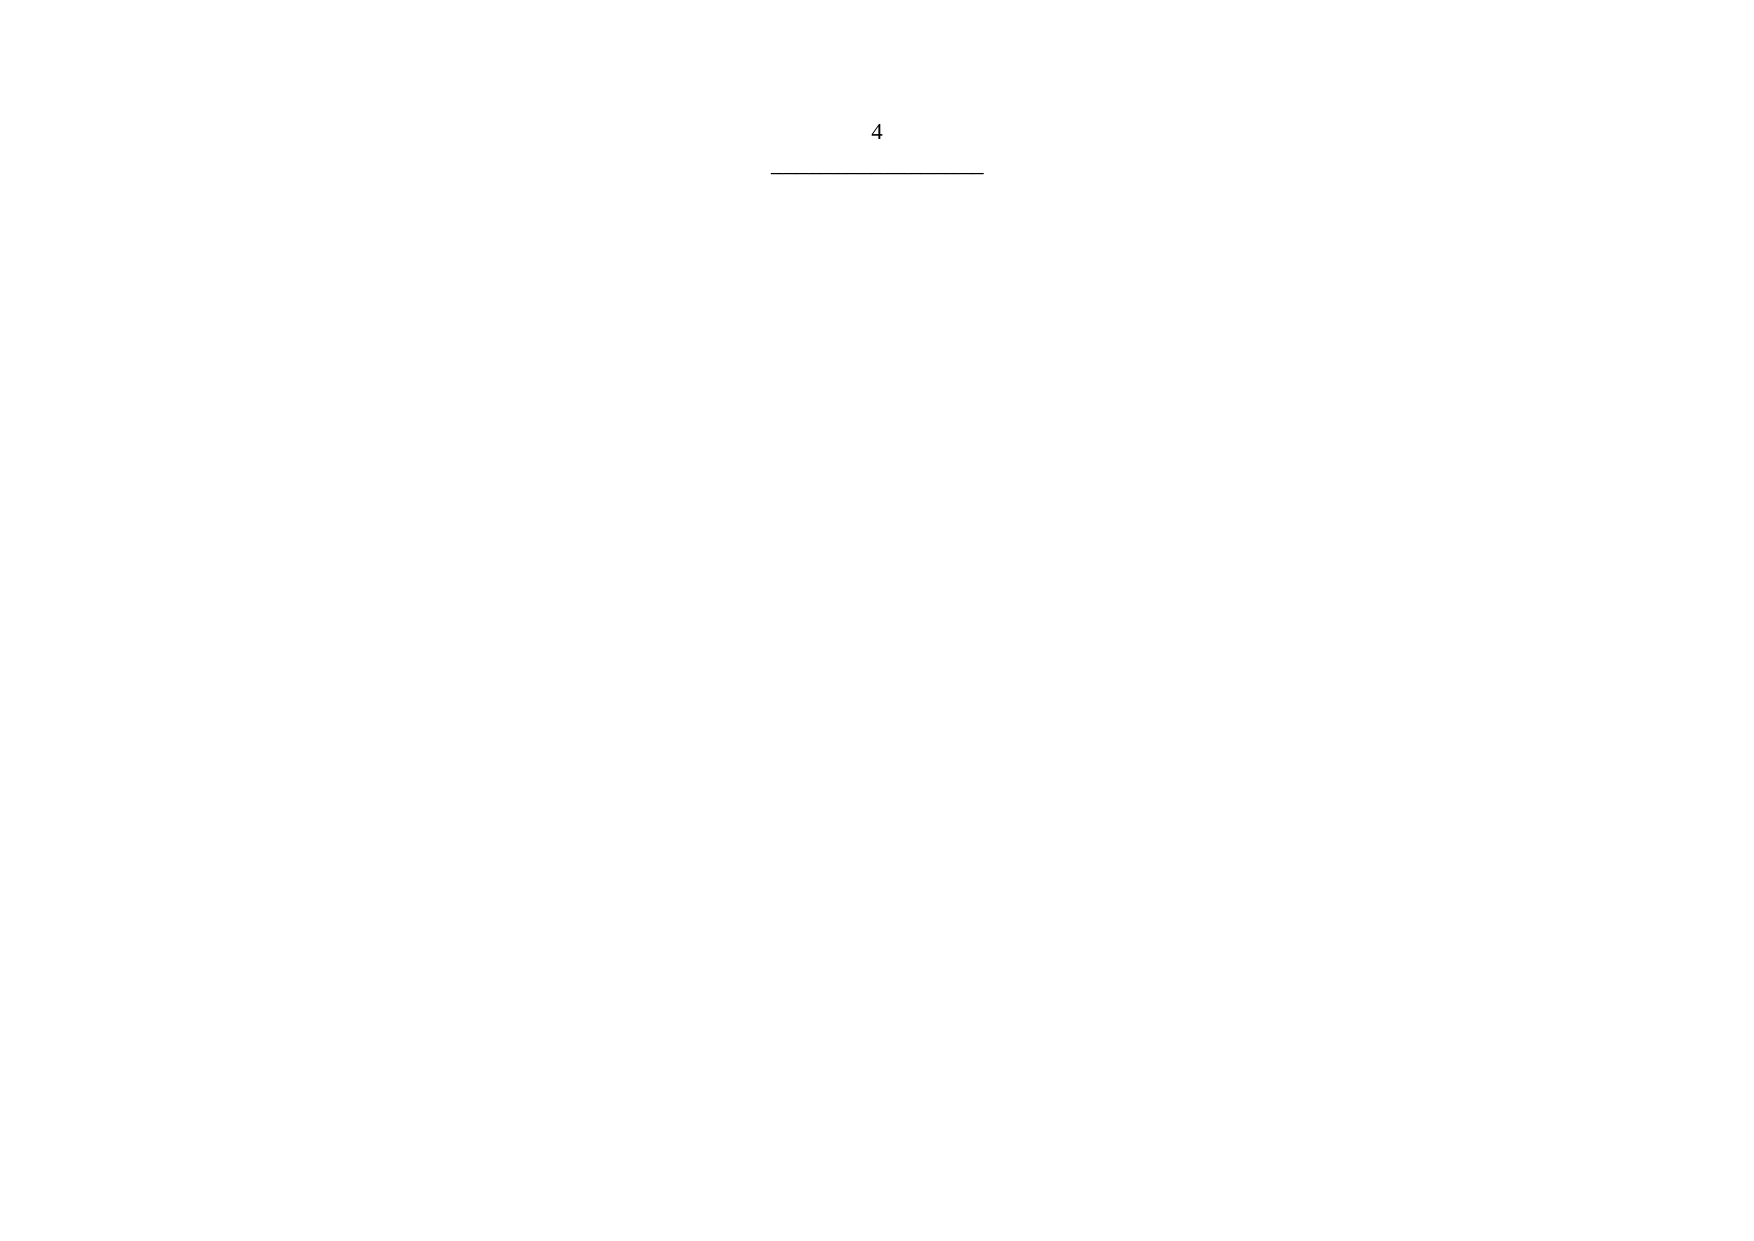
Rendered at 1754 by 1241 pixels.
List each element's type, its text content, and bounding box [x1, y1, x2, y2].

text _________________ [118, 148, 1636, 176]
